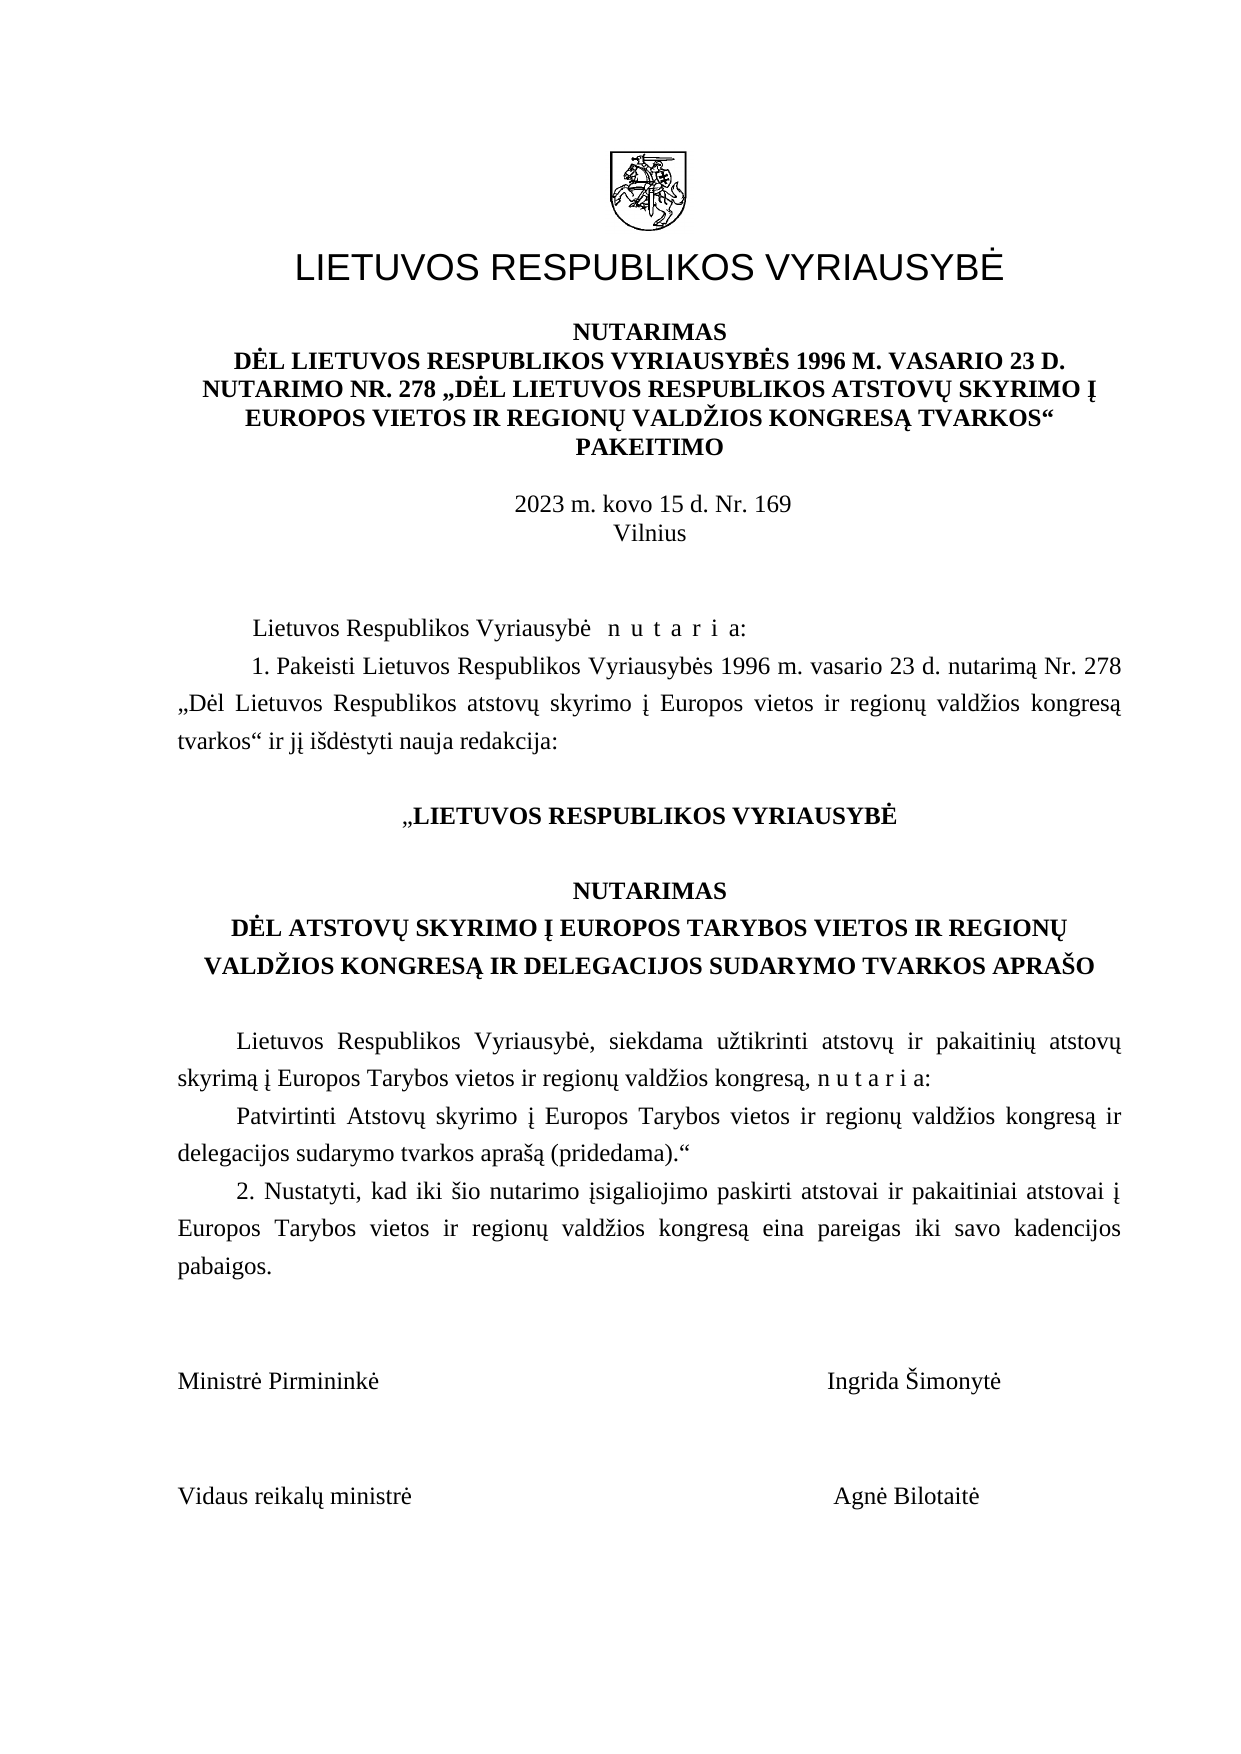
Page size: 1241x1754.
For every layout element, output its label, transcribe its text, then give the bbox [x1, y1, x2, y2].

text NUTARIMAS [177, 867, 1122, 904]
text 2. Nustatyti, kad iki šio nutarimo įsigaliojimo paskirti atstovai ir pakaitiniai atstovai į Europos Tarybos vietos ir regionų valdžios kongresą eina pareigas iki savo kadencijos pabaigos. [177, 1167, 1122, 1279]
text Vilnius [177, 518, 1122, 547]
text Patvirtinti Atstovų skyrimo į Europos Tarybos vietos ir regionų valdžios kongresą ir delegacijos sudarymo tvarkos aprašą (pridedama).“ [177, 1092, 1122, 1167]
text nutarimas [177, 317, 1122, 346]
text „LIETUVOS RESPUBLIKOS VYRIAUSYBĖ [177, 792, 1122, 829]
text Lietuvos Respublikos Vyriausybė, siekdama užtikrinti atstovų ir pakaitinių atstovų skyrimą į Europos Tarybos vietos ir regionų valdžios kongresą, nutaria: [177, 1017, 1122, 1092]
text Lietuvos Respublikos Vyriausybė [177, 245, 1122, 288]
text Vidaus reikalų ministrė Agnė Bilotaitė [177, 1481, 1122, 1509]
text 2023 m. kovo 15 d. Nr. 169 [177, 489, 1122, 518]
text Lietuvos Respublikos Vyriausybė nutaria: [177, 604, 1122, 642]
text Ministrė Pirmininkė Ingrida Šimonytė [177, 1366, 1122, 1394]
text DĖL LIETUVOS RESPUBLIKOS VYRIAUSYBĖS 1996 M. VASARIO 23 D. NUTARIMO NR. 278 „DĖL LIETUVOS RESPUBLIKOS ATSTOVŲ SKYRIMO Į EUROPOS VIETOS IR REGIONŲ VALDŽIOS KONGRESĄ TVARKOS“ PAKEITIMO [177, 346, 1122, 461]
text DĖL ATSTOVŲ SKYRIMO Į EUROPOS TARYBOS VIETOS IR REGIONŲ VALDŽIOS KONGRESĄ IR DELEGACIJOS SUDARYMO TVARKOS APRAŠO [177, 904, 1122, 979]
text 1. Pakeisti Lietuvos Respublikos Vyriausybės 1996 m. vasario 23 d. nutarimą Nr. 278 „Dėl Lietuvos Respublikos atstovų skyrimo į Europos vietos ir regionų valdžios kongresą tvarkos“ ir jį išdėstyti nauja redakcija: [177, 642, 1122, 754]
